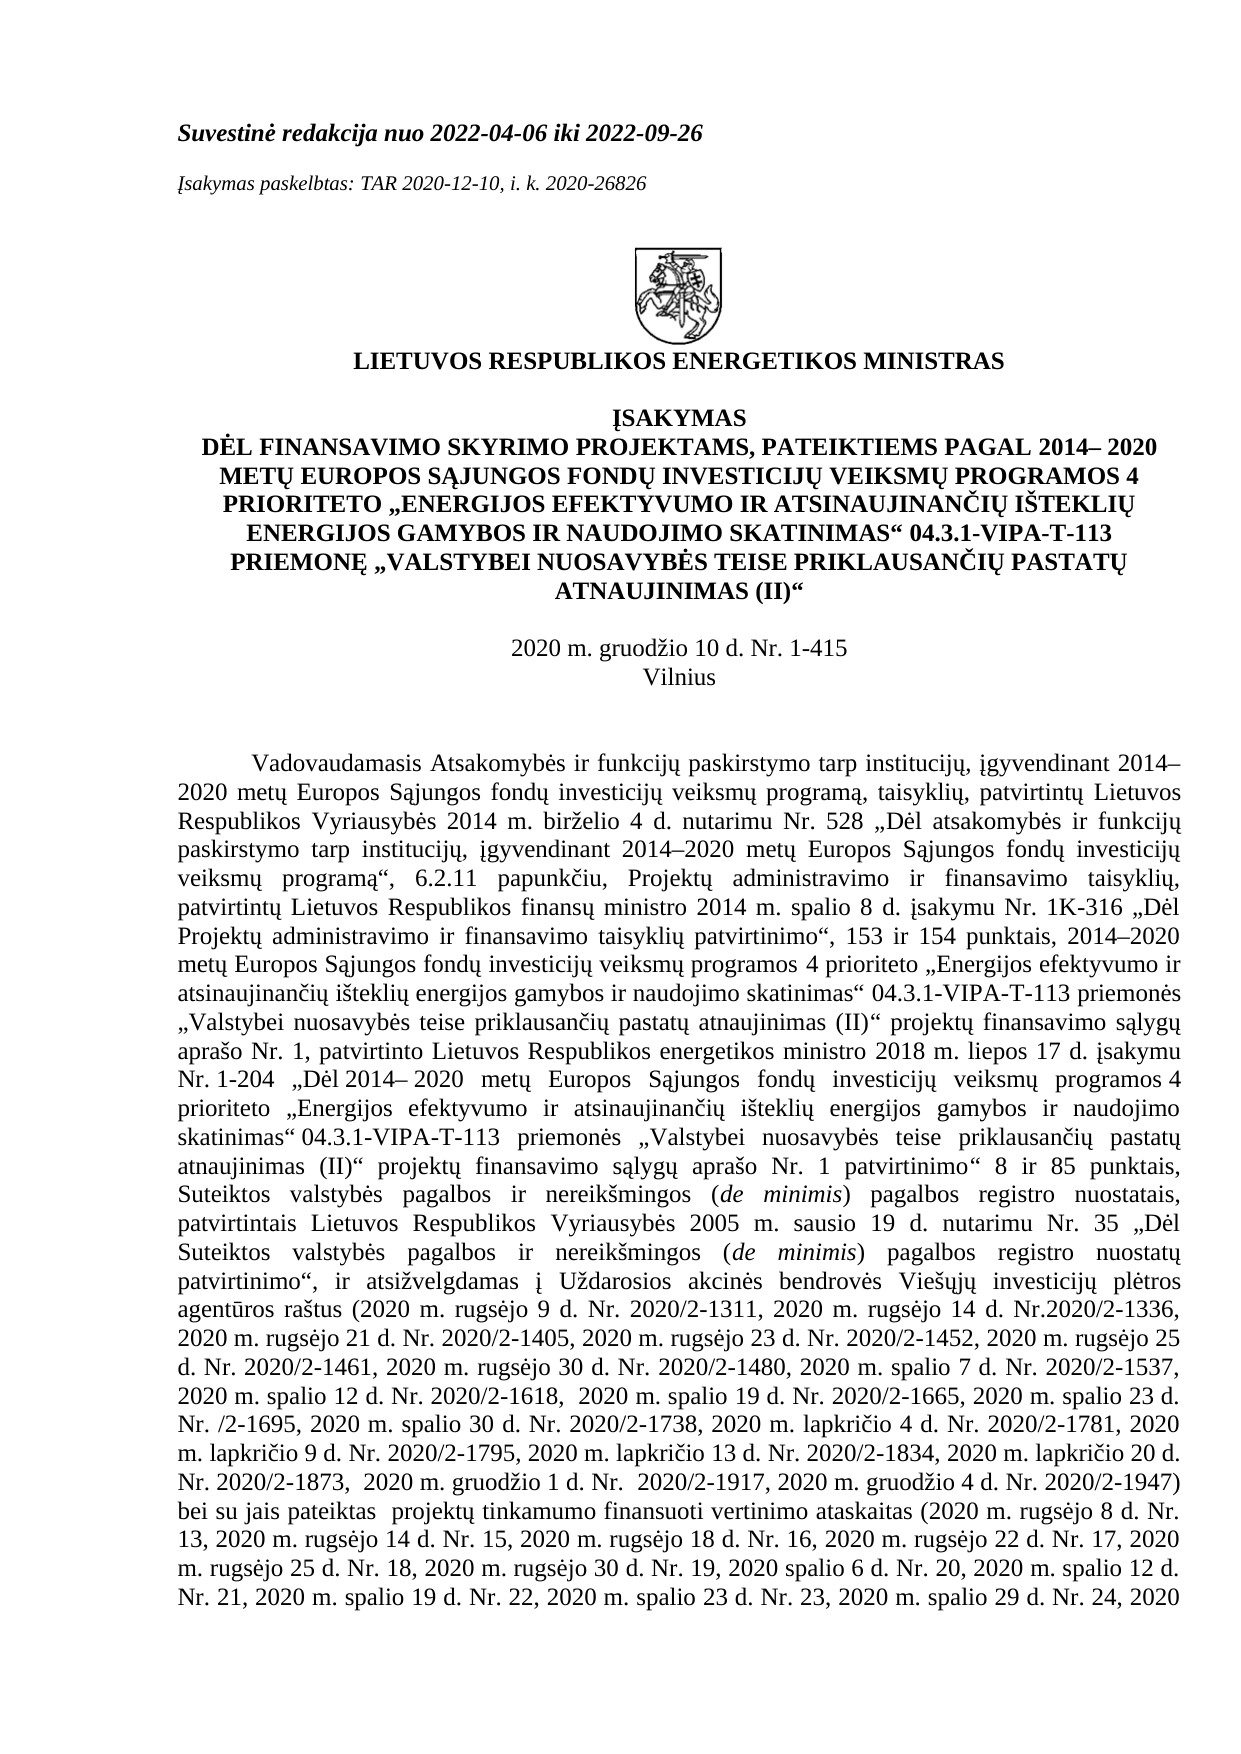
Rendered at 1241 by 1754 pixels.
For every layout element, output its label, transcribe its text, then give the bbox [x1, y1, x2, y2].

text DĖL FINANSAVIMO SKYRIMO PROJEKTAMS, PATEIKTIEMS PAGAL 2014– 2020 METŲ EUROPOS SĄJUNGOS FONDŲ INVESTICIJŲ VEIKSMŲ PROGRAMOS 4 PRIORITETO „Energijos efektyvumo ir atsinaujinančių išteklių energijos gamybos ir naudojimo skatinimas“ 04.3.1-vipa-t-113 PRIEMONĘ „valstybei nuosavybės teise priklausančių pastatų atnaujinimas (II)“ [177, 432, 1181, 604]
text Vadovaudamasis Atsakomybės ir funkcijų paskirstymo tarp institucijų, įgyvendinant 2014–2020 metų Europos Sąjungos fondų investicijų veiksmų programą, taisyklių, patvirtintų Lietuvos Respublikos Vyriausybės 2014 m. birželio 4 d. nutarimu Nr. 528 „Dėl atsakomybės ir funkcijų paskirstymo tarp institucijų, įgyvendinant 2014–2020 metų Europos Sąjungos fondų investicijų veiksmų programą“, 6.2.11 papunkčiu, Projektų administravimo ir finansavimo taisyklių, patvirtintų Lietuvos Respublikos finansų ministro 2014 m. spalio 8 d. įsakymu Nr. 1K-316 „Dėl Projektų administravimo ir finansavimo taisyklių patvirtinimo“, 153 ir 154 punktais, 2014–2020 metų Europos Sąjungos fondų investicijų veiksmų programos 4 prioriteto „Energijos efektyvumo ir atsinaujinančių išteklių energijos gamybos ir naudojimo skatinimas“ 04.3.1-vipa-t-113 priemonės „Valstybei nuosavybės teise priklausančių pastatų atnaujinimas (II)“ projektų finansavimo sąlygų aprašo Nr. 1, patvirtinto Lietuvos Respublikos energetikos ministro 2018 m. liepos 17 d. įsakymu Nr. 1-204 „Dėl 2014– 2020 metų Europos Sąjungos fondų investicijų veiksmų programos 4 prioriteto „Energijos efektyvumo ir atsinaujinančių išteklių energijos gamybos ir naudojimo skatinimas“ 04.3.1-VIPA-T-113 priemonės „Valstybei nuosavybės teise priklausančių pastatų atnaujinimas (II)“ projektų finansavimo sąlygų aprašo Nr. 1 patvirtinimo“ 8 ir 85 punktais, Suteiktos valstybės pagalbos ir nereikšmingos (de minimis) pagalbos registro nuostatais, patvirtintais Lietuvos Respublikos Vyriausybės 2005 m. sausio 19 d. nutarimu Nr. 35 „Dėl Suteiktos valstybės pagalbos ir nereikšmingos (de minimis) pagalbos registro nuostatų patvirtinimo“, ir atsižvelgdamas į Uždarosios akcinės bendrovės Viešųjų investicijų plėtros agentūros raštus (2020 m. rugsėjo 9 d. Nr. 2020/2-1311, 2020 m. rugsėjo 14 d. Nr.2020/2-1336, 2020 m. rugsėjo 21 d. Nr. 2020/2-1405, 2020 m. rugsėjo 23 d. Nr. 2020/2-1452, 2020 m. rugsėjo 25 d. Nr. 2020/2-1461, 2020 m. rugsėjo 30 d. Nr. 2020/2-1480, 2020 m. spalio 7 d. Nr. 2020/2-1537, 2020 m. spalio 12 d. Nr. 2020/2-1618, 2020 m. spalio 19 d. Nr. 2020/2-1665, 2020 m. spalio 23 d. Nr. /2-1695, 2020 m. spalio 30 d. Nr. 2020/2-1738, 2020 m. lapkričio 4 d. Nr. 2020/2-1781, 2020 m. lapkričio 9 d. Nr. 2020/2-1795, 2020 m. lapkričio 13 d. Nr. 2020/2-1834, 2020 m. lapkričio 20 d. Nr. 2020/2-1873, 2020 m. gruodžio 1 d. Nr. 2020/2-1917, 2020 m. gruodžio 4 d. Nr. 2020/2-1947) bei su jais pateiktas projektų tinkamumo finansuoti vertinimo ataskaitas (2020 m. rugsėjo 8 d. Nr. 13, 2020 m. rugsėjo 14 d. Nr. 15, 2020 m. rugsėjo 18 d. Nr. 16, 2020 m. rugsėjo 22 d. Nr. 17, 2020 m. rugsėjo 25 d. Nr. 18, 2020 m. rugsėjo 30 d. Nr. 19, 2020 spalio 6 d. Nr. 20, 2020 m. spalio 12 d. Nr. 21, 2020 m. spalio 19 d. Nr. 22, 2020 m. spalio 23 d. Nr. 23, 2020 m. spalio 29 d. Nr. 24, 2020 [177, 748, 1181, 1611]
text ĮSAKYMAS [177, 403, 1181, 432]
text Suvestinė redakcija nuo 2022-04-06 iki 2022-09-26 [177, 118, 1181, 147]
text Vilnius [177, 662, 1181, 691]
text 2020 m. gruodžio 10 d. Nr. 1-415 [177, 633, 1181, 662]
text Įsakymas paskelbtas: TAR 2020-12-10, i. k. 2020-26826 [177, 171, 1181, 195]
text lIETUVOS RESPUBLIKOS energetikos MINISTRAS [177, 346, 1181, 374]
